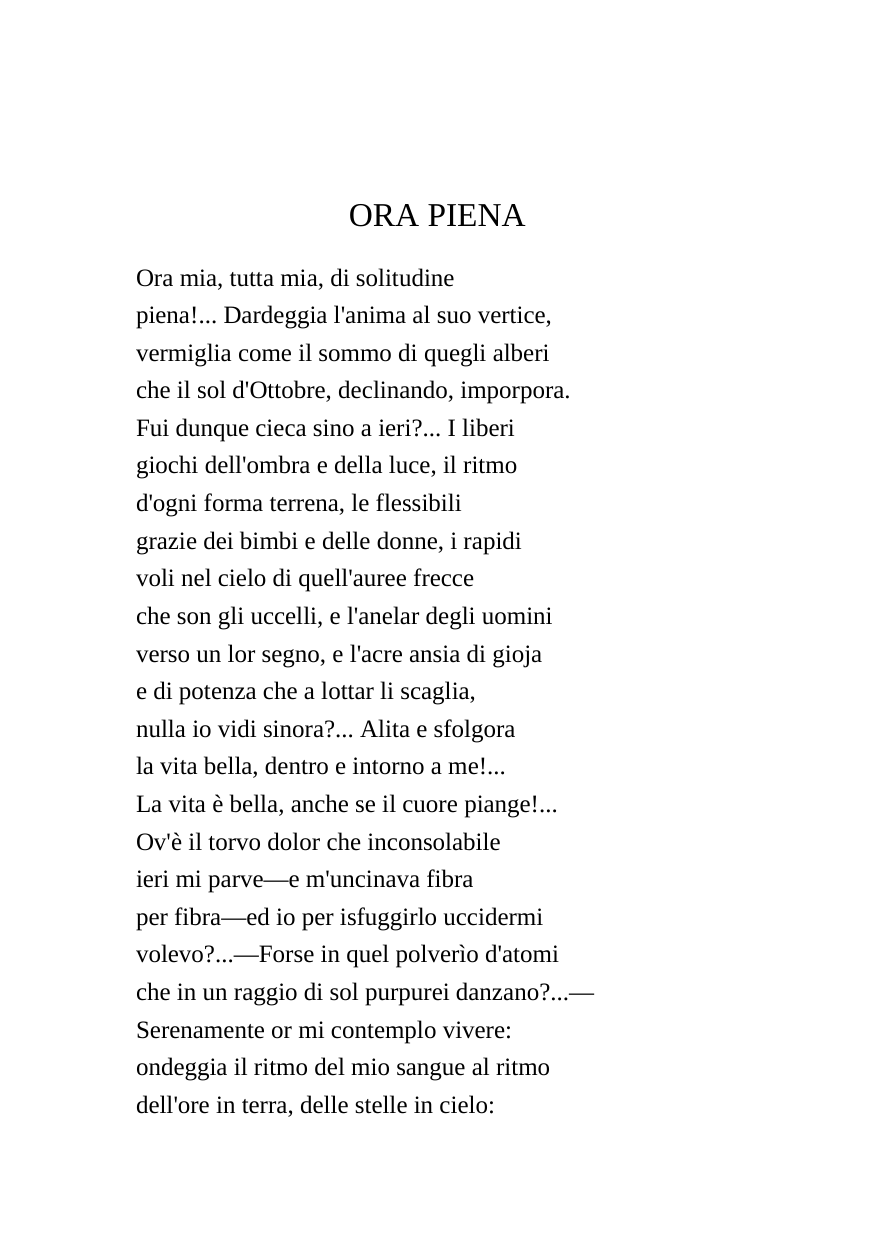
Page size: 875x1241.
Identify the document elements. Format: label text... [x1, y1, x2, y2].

text nulla io vidi sinora?... Alita e sfolgora [106, 714, 768, 743]
text grazie dei bimbi e delle donne, i rapidi [106, 526, 768, 554]
text che in un raggio di sol purpurei danzano?...— [106, 977, 768, 1006]
text Serenamente or mi contemplo vivere: [106, 1015, 768, 1043]
text ieri mi parve—e m'uncinava fibra [106, 864, 768, 893]
text per fibra—ed io per isfuggirlo uccidermi [106, 902, 768, 931]
subtitle ORA PIENA [106, 195, 768, 233]
text vermiglia come il sommo di quegli alberi [106, 338, 768, 367]
text La vita è bella, anche se il cuore piange!... [106, 789, 768, 818]
text verso un lor segno, e l'acre ansia di gioja [106, 639, 768, 667]
text volevo?...—Forse in quel polverìo d'atomi [106, 939, 768, 968]
text d'ogni forma terrena, le flessibili [106, 488, 768, 517]
text che son gli uccelli, e l'anelar degli uomini [106, 601, 768, 630]
text Ov'è il torvo dolor che inconsolabile [106, 827, 768, 855]
text voli nel cielo di quell'auree frecce [106, 563, 768, 592]
text e di potenza che a lottar li scaglia, [106, 676, 768, 705]
text dell'ore in terra, delle stelle in cielo: [106, 1090, 768, 1119]
text che il sol d'Ottobre, declinando, imporpora. [106, 375, 768, 404]
text Ora mia, tutta mia, di solitudine [106, 263, 768, 291]
text la vita bella, dentro e intorno a me!... [106, 751, 768, 780]
text piena!... Dardeggia l'anima al suo vertice, [106, 300, 768, 329]
text Fui dunque cieca sino a ieri?... I liberi [106, 413, 768, 442]
text giochi dell'ombra e della luce, il ritmo [106, 451, 768, 479]
text ondeggia il ritmo del mio sangue al ritmo [106, 1052, 768, 1081]
